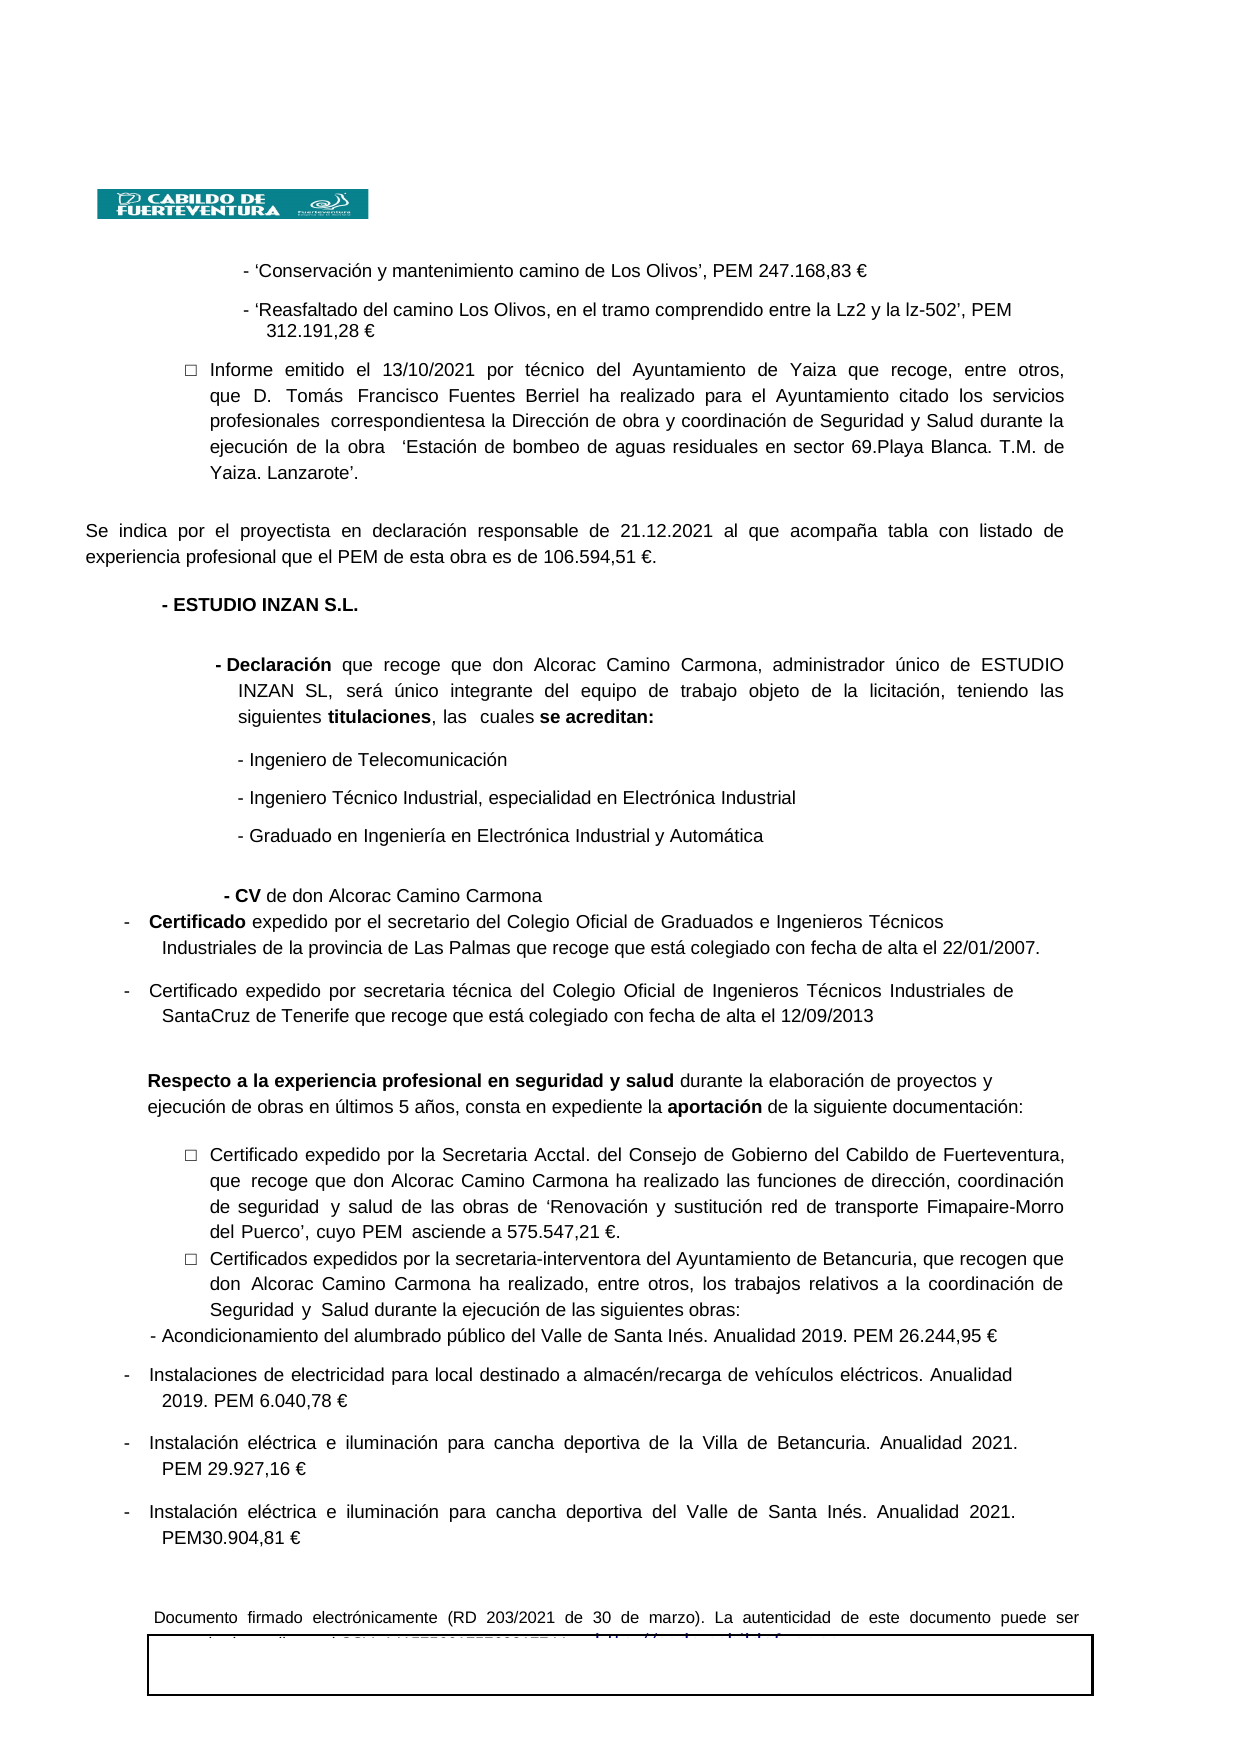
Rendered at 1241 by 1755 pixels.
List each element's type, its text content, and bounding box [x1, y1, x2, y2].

text Se indica por el proyectista en declaración responsable de 21.12.2021 al que acompaña tabla con listado de experiencia profesional que el PEM de esta obra es de 106.594,51 €. [85, 520, 1064, 567]
list Certificado expedido por la Secretaria Acctal. del Consejo de Gobierno del Cabildo de Fuerteventura, que recoge que don Alcorac Camino Carmona ha realizado las funciones de dirección, coordinación de seguridad y salud de las obras de ‘Renovación y sustitución red de transporte Fimapaire-Morro del Puerco’, cuyo PEM asciende a 575.547,21 €. [185, 1144, 1065, 1243]
list ‘Reasfaltado del camino Los Olivos, en el tramo comprendido entre la Lz2 y la lz-502’, PEM 312.191,28 € [243, 299, 1107, 342]
list Acondicionamiento del alumbrado público del Valle de Santa Inés. Anualidad 2019. PEM 26.244,95 € [150, 1325, 1107, 1347]
picture [97, 189, 369, 219]
list Ingeniero de Telecomunicación [237, 748, 1107, 770]
list Graduado en Ingeniería en Electrónica Industrial y Automática [237, 825, 1107, 847]
list Instalaciones de electricidad para local destinado a almacén/recarga de vehículos eléctricos. Anualidad 2019. PEM 6.040,78 € [123, 1363, 1043, 1411]
list CV de don Alcorac Camino Carmona [224, 885, 1107, 907]
list Ingeniero Técnico Industrial, especialidad en Electrónica Industrial [237, 787, 1107, 808]
list Declaración que recoge que don Alcorac Camino Carmona, administrador único de ESTUDIO INZAN SL, será único integrante del equipo de trabajo objeto de la licitación, teniendo las siguientes titulaciones, las cuales se acreditan: [215, 654, 1064, 727]
list Informe emitido el 13/10/2021 por técnico del Ayuntamiento de Yaiza que recoge, entre otros, que D. Tomás Francisco Fuentes Berriel ha realizado para el Ayuntamiento citado los servicios profesionales correspondientesa la Dirección de obra y coordinación de Seguridad y Salud durante la ejecución de la obra ‘Estación de bombeo de aguas residuales en sector 69.Playa Blanca. T.M. de Yaiza. Lanzarote’. [185, 358, 1065, 484]
subtitle - ESTUDIO INZAN S.L. [162, 594, 1107, 616]
text Respecto a la experiencia profesional en seguridad y salud durante la elaboración de proyectos y ejecución de obras en últimos 5 años, consta en expediente la aportación de la siguiente documentación: [147, 1069, 1063, 1117]
list Instalación eléctrica e iluminación para cancha deportiva de la Villa de Betancuria. Anualidad 2021. PEM 29.927,16 € [123, 1432, 1052, 1479]
list ‘Conservación y mantenimiento camino de Los Olivos’, PEM 247.168,83 € [243, 260, 1107, 282]
list Certificados expedidos por la secretaria-interventora del Ayuntamiento de Betancuria, que recogen que don Alcorac Camino Carmona ha realizado, entre otros, los trabajos relativos a la coordinación de Seguridad y Salud durante la ejecución de las siguientes obras: [185, 1247, 1064, 1321]
list Instalación eléctrica e iluminación para cancha deportiva del Valle de Santa Inés. Anualidad 2021. PEM30.904,81 € [123, 1501, 1052, 1548]
list Certificado expedido por secretaria técnica del Colegio Oficial de Ingenieros Técnicos Industriales de SantaCruz de Tenerife que recoge que está colegiado con fecha de alta el 12/09/2013 [123, 979, 1043, 1027]
list Certificado expedido por el secretario del Colegio Oficial de Graduados e Ingenieros Técnicos Industriales de la provincia de Las Palmas que recoge que está colegiado con fecha de alta el 22/01/2007. [123, 911, 1043, 958]
